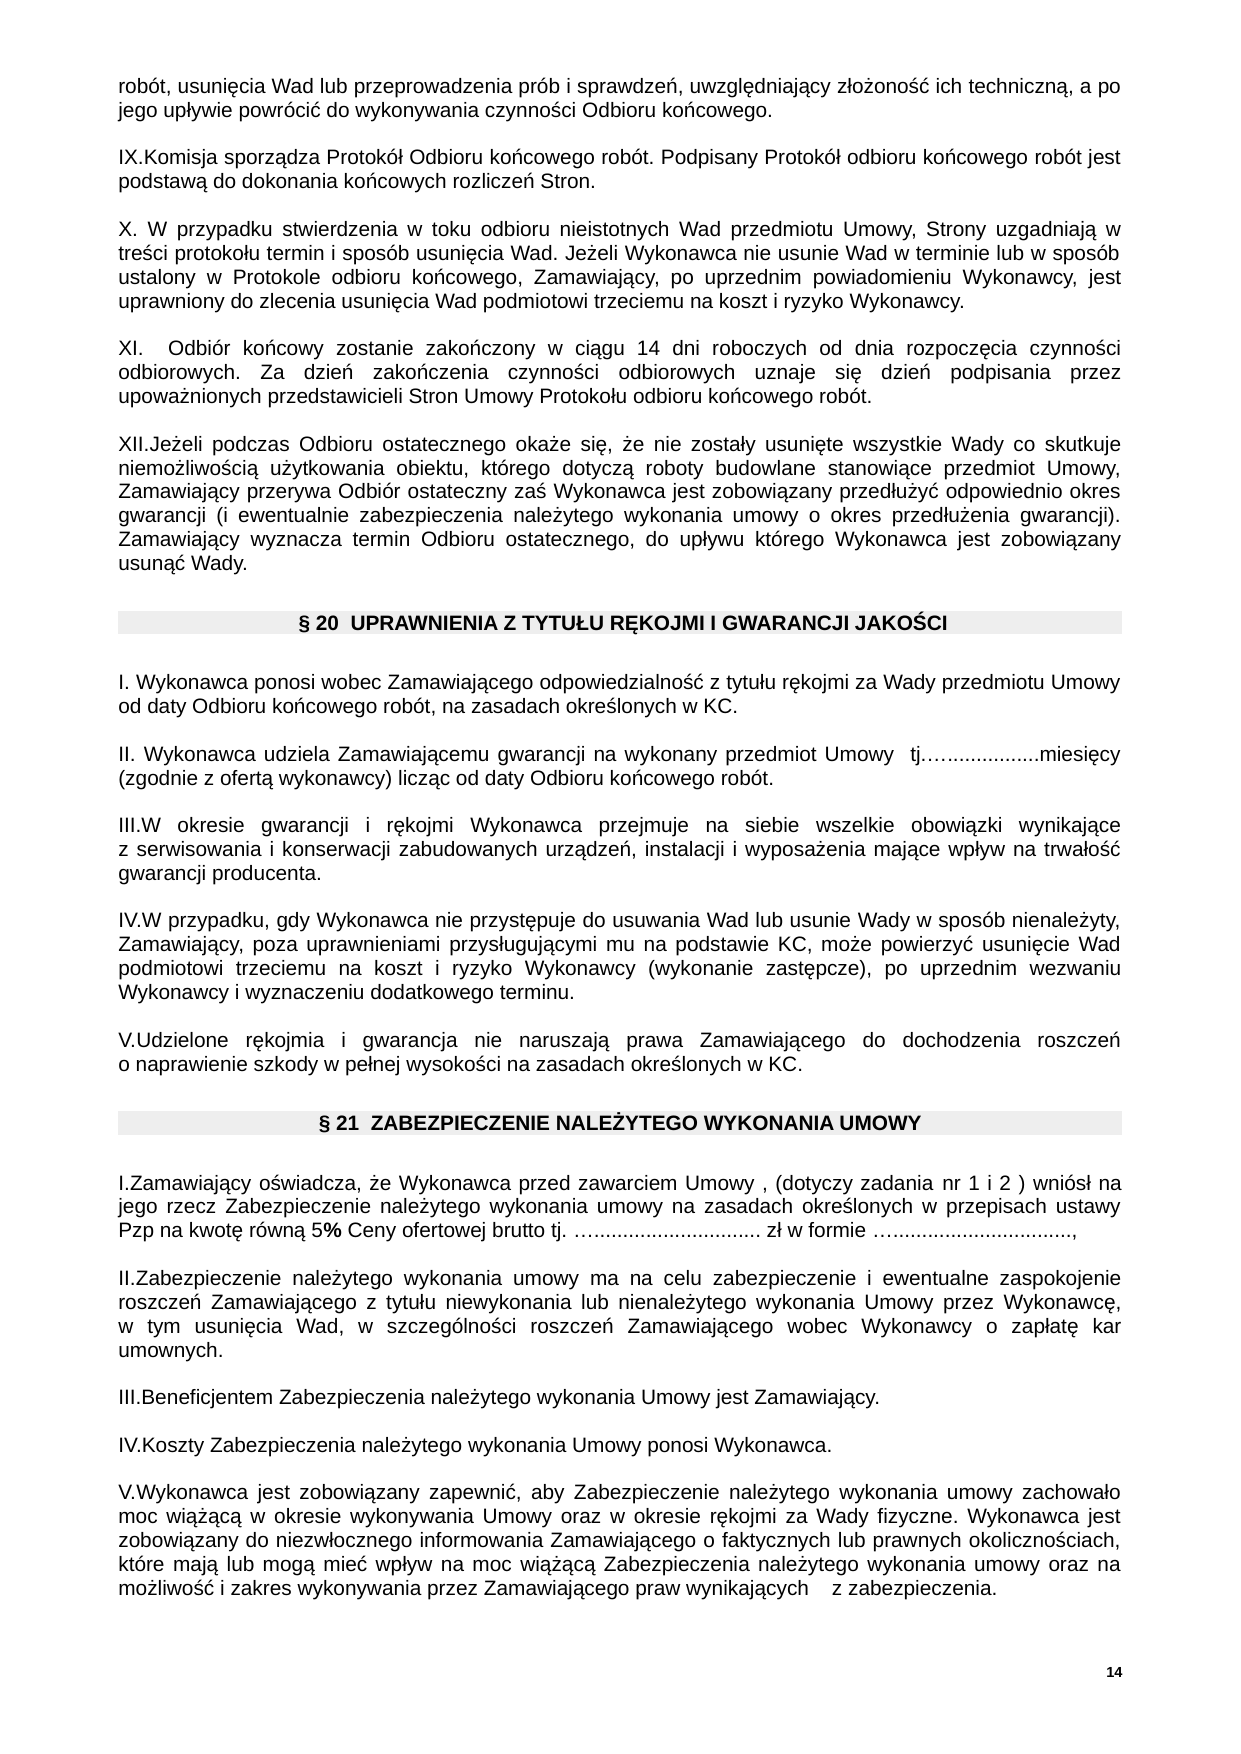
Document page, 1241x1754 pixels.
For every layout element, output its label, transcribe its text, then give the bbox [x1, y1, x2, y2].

text § 21 ZABEZPIECZENIE NALEŻYTEGO WYKONANIA UMOWY [118, 1111, 1122, 1135]
list Wykonawca udziela Zamawiającemu gwarancji na wykonany przedmiot Umowy tj.…................miesięcy (zgodnie z ofertą wykonawcy) licząc od daty Odbioru końcowego robót. [118, 741, 1122, 789]
list W okresie gwarancji i rękojmi Wykonawca przejmuje na siebie wszelkie obowiązki wynikające z serwisowania i konserwacji zabudowanych urządzeń, instalacji i wyposażenia mające wpływ na trwałość gwarancji producenta. [118, 813, 1122, 885]
list Wykonawca jest zobowiązany zapewnić, aby Zabezpieczenie należytego wykonania umowy zachowało moc wiążącą w okresie wykonywania Umowy oraz w okresie rękojmi za Wady fizyczne. Wykonawca jest zobowiązany do niezwłocznego informowania Zamawiającego o faktycznych lub prawnych okolicznościach, które mają lub mogą mieć wpływ na moc wiążącą Zabezpieczenia należytego wykonania umowy oraz na możliwość i zakres wykonywania przez Zamawiającego praw wynikających z zabezpieczenia. [118, 1480, 1122, 1600]
list Udzielone rękojmia i gwarancja nie naruszają prawa Zamawiającego do dochodzenia roszczeń o naprawienie szkody w pełnej wysokości na zasadach określonych w KC. [118, 1028, 1122, 1076]
list Beneficjentem Zabezpieczenia należytego wykonania Umowy jest Zamawiający. [118, 1385, 1122, 1409]
text § 20 UPRAWNIENIA Z TYTUŁU RĘKOJMI I GWARANCJI JAKOŚCI [118, 611, 1122, 634]
list Wykonawca ponosi wobec Zamawiającego odpowiedzialność z tytułu rękojmi za Wady przedmiotu Umowy od daty Odbioru końcowego robót, na zasadach określonych w KC. [118, 670, 1122, 718]
list Odbiór końcowy zostanie zakończony w ciągu 14 dni roboczych od dnia rozpoczęcia czynności odbiorowych. Za dzień zakończenia czynności odbiorowych uznaje się dzień podpisania przez upoważnionych przedstawicieli Stron Umowy Protokołu odbioru końcowego robót. [118, 336, 1122, 408]
list Jeżeli podczas Odbioru ostatecznego okaże się, że nie zostały usunięte wszystkie Wady co skutkuje niemożliwością użytkowania obiektu, którego dotyczą roboty budowlane stanowiące przedmiot Umowy, Zamawiający przerywa Odbiór ostateczny zaś Wykonawca jest zobowiązany przedłużyć odpowiednio okres gwarancji (i ewentualnie zabezpieczenia należytego wykonania umowy o okres przedłużenia gwarancji). Zamawiający wyznacza termin Odbioru ostatecznego, do upływu którego Wykonawca jest zobowiązany usunąć Wady. [118, 431, 1122, 575]
list Zabezpieczenie należytego wykonania umowy ma na celu zabezpieczenie i ewentualne zaspokojenie roszczeń Zamawiającego z tytułu niewykonania lub nienależytego wykonania Umowy przez Wykonawcę, w tym usunięcia Wad, w szczególności roszczeń Zamawiającego wobec Wykonawcy o zapłatę kar umownych. [118, 1266, 1122, 1362]
list W przypadku, gdy Wykonawca nie przystępuje do usuwania Wad lub usunie Wady w sposób nienależyty, Zamawiający, poza uprawnieniami przysługującymi mu na podstawie KC, może powierzyć usunięcie Wad podmiotowi trzeciemu na koszt i ryzyko Wykonawcy (wykonanie zastępcze), po uprzednim wezwaniu Wykonawcy i wyznaczeniu dodatkowego terminu. [118, 908, 1122, 1004]
list W przypadku stwierdzenia w toku odbioru nieistotnych Wad przedmiotu Umowy, Strony uzgadniają w treści protokołu termin i sposób usunięcia Wad. Jeżeli Wykonawca nie usunie Wad w terminie lub w sposób ustalony w Protokole odbioru końcowego, Zamawiający, po uprzednim powiadomieniu Wykonawcy, jest uprawniony do zlecenia usunięcia Wad podmiotowi trzeciemu na koszt i ryzyko Wykonawcy. [118, 217, 1122, 312]
list robót, usunięcia Wad lub przeprowadzenia prób i sprawdzeń, uwzględniający złożoność ich techniczną, a po jego upływie powrócić do wykonywania czynności Odbioru końcowego. [118, 74, 1122, 122]
list Koszty Zabezpieczenia należytego wykonania Umowy ponosi Wykonawca. [118, 1433, 1122, 1457]
list Zamawiający oświadcza, że Wykonawca przed zawarciem Umowy , (dotyczy zadania nr 1 i 2 ) wniósł na jego rzecz Zabezpieczenie należytego wykonania umowy na zasadach określonych w przepisach ustawy Pzp na kwotę równą 5% Ceny ofertowej brutto tj. …............................. zł w formie …..............................., [118, 1170, 1122, 1242]
list Komisja sporządza Protokół Odbioru końcowego robót. Podpisany Protokół odbioru końcowego robót jest podstawą do dokonania końcowych rozliczeń Stron. [118, 145, 1122, 193]
